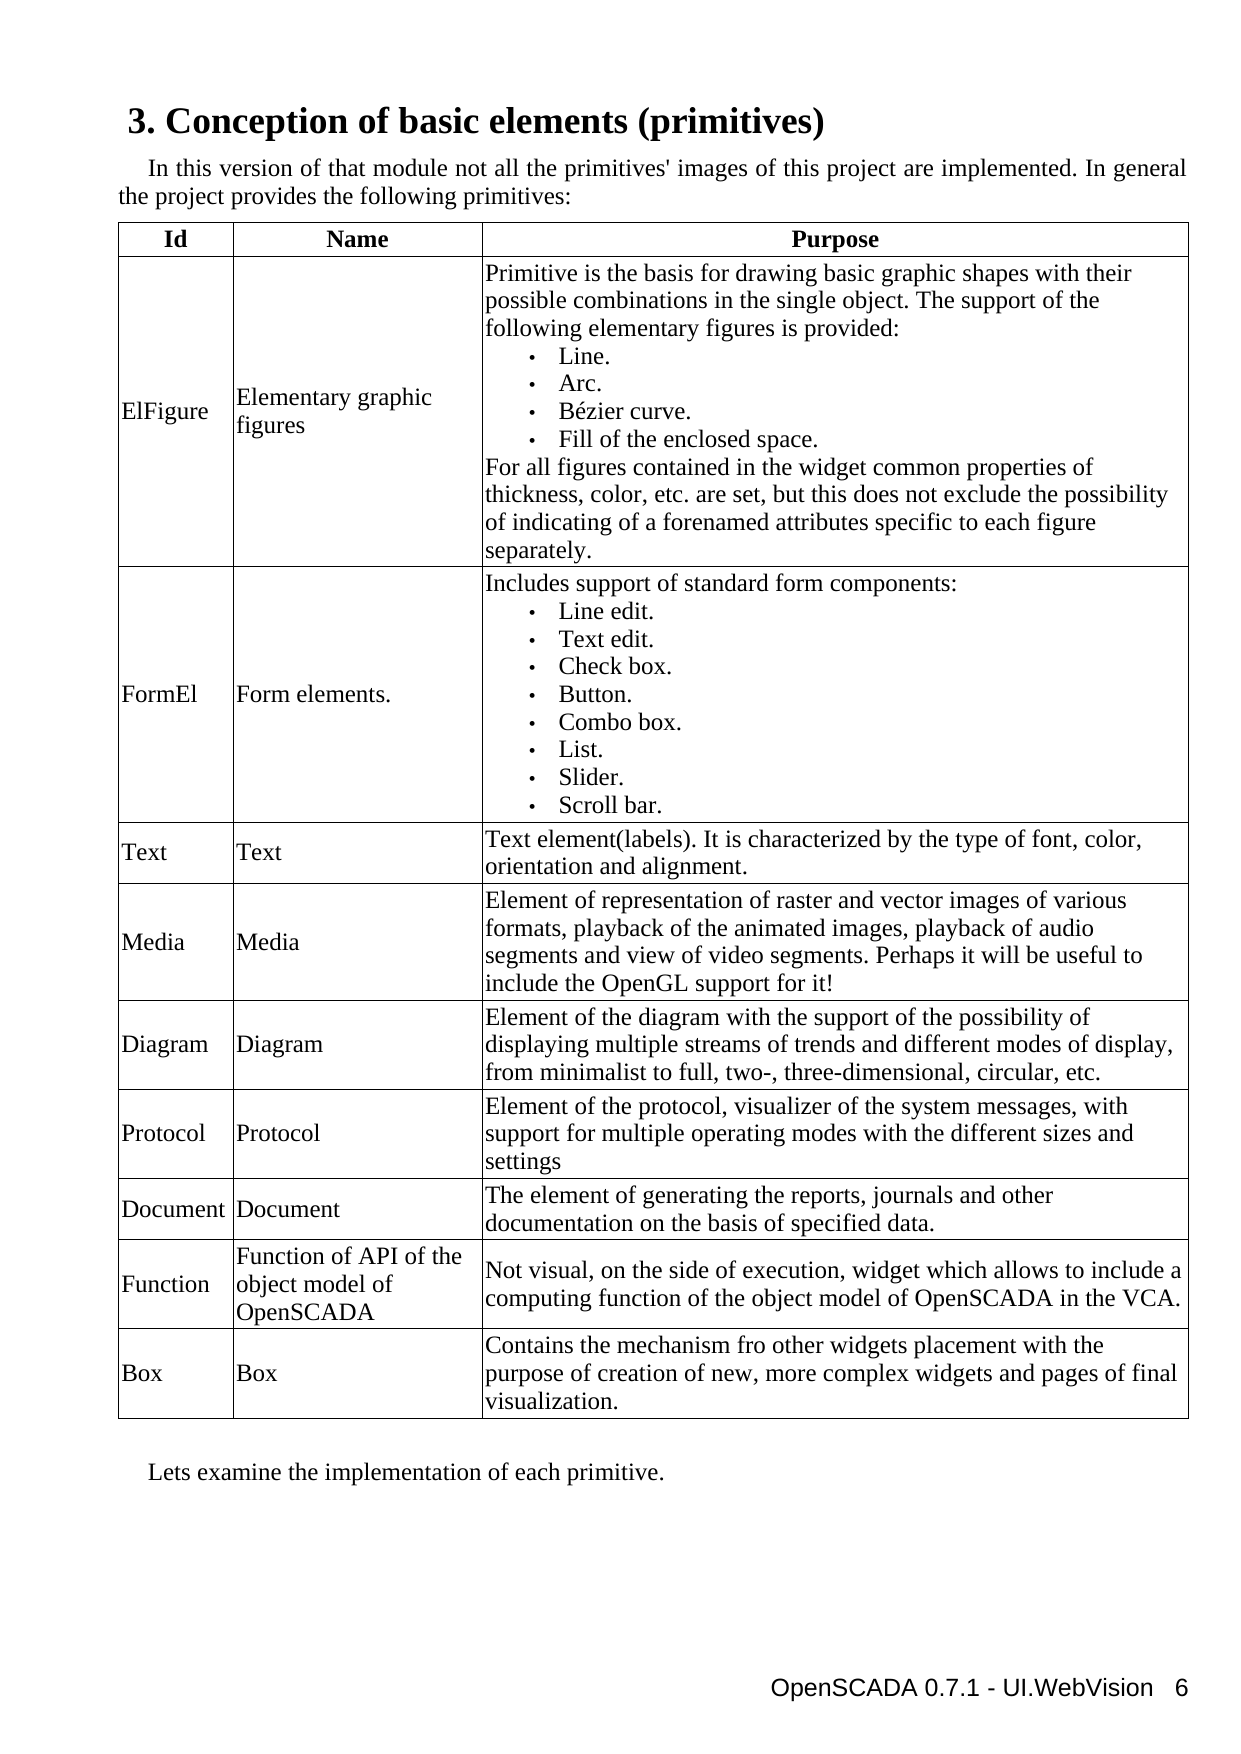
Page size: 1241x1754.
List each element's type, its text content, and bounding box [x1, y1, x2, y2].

table_cell Function [119, 1240, 233, 1328]
table_cell Includes support of standard form components: Line edit. Text edit. Check box. Button. Combo box. List. Slider. Scroll bar. [483, 567, 1188, 822]
table_cell Text element(labels). It is characterized by the type of font, color, orientation and alignment. [483, 823, 1188, 883]
table_header Name [234, 223, 482, 256]
table_cell Primitive is the basis for drawing basic graphic shapes with their possible combinations in the single object. The support of the following elementary figures is provided: Line. Arc. Bézier curve. Fill of the enclosed space. For all figures contained in the widget common properties of thickness, color, etc. are set, but this does not exclude the possibility of indicating of a forenamed attributes specific to each figure separately. [483, 257, 1188, 566]
table_cell Function of API of the object model of OpenSCADA [234, 1240, 482, 1328]
table_cell ElFigure [119, 257, 233, 566]
table_cell The element of generating the reports, journals and other documentation on the basis of specified data. [483, 1179, 1188, 1239]
table_cell Form elements. [234, 567, 482, 822]
table_cell Diagram [234, 1001, 482, 1089]
table_cell Box [119, 1329, 233, 1417]
table_cell Contains the mechanism fro other widgets placement with the purpose of creation of new, more complex widgets and pages of final visualization. [483, 1329, 1188, 1417]
table_cell Protocol [234, 1090, 482, 1178]
table_cell Protocol [119, 1090, 233, 1178]
table_cell Not visual, on the side of execution, widget which allows to include a computing function of the object model of OpenSCADA in the VCA. [483, 1240, 1188, 1328]
table_cell Box [234, 1329, 482, 1417]
table_cell Diagram [119, 1001, 233, 1089]
table_cell Element of the diagram with the support of the possibility of displaying multiple streams of trends and different modes of display, from minimalist to full, two-, three-dimensional, circular, etc. [483, 1001, 1188, 1089]
table_cell Elementary graphic figures [234, 257, 482, 566]
subtitle 3. Conception of basic elements (primitives) [118, 100, 1188, 142]
table_cell Media [119, 884, 233, 1000]
table_cell Element of the protocol, visualizer of the system messages, with support for multiple operating modes with the different sizes and settings [483, 1090, 1188, 1178]
text In this version of that module not all the primitives' images of this project are implemented. In general the project provides the following primitives: [118, 154, 1188, 209]
table_cell Document [119, 1179, 233, 1239]
text Lets examine the implementation of each primitive. [118, 1458, 1188, 1485]
table_cell Text [119, 823, 233, 883]
table_cell Element of representation of raster and vector images of various formats, playback of the animated images, playback of audio segments and view of video segments. Perhaps it will be useful to include the OpenGL support for it! [483, 884, 1188, 1000]
table_header Purpose [483, 223, 1188, 256]
table_header Id [119, 223, 233, 256]
table_cell Media [234, 884, 482, 1000]
table_cell FormEl [119, 567, 233, 822]
table_cell Text [234, 823, 482, 883]
table_cell Document [234, 1179, 482, 1239]
